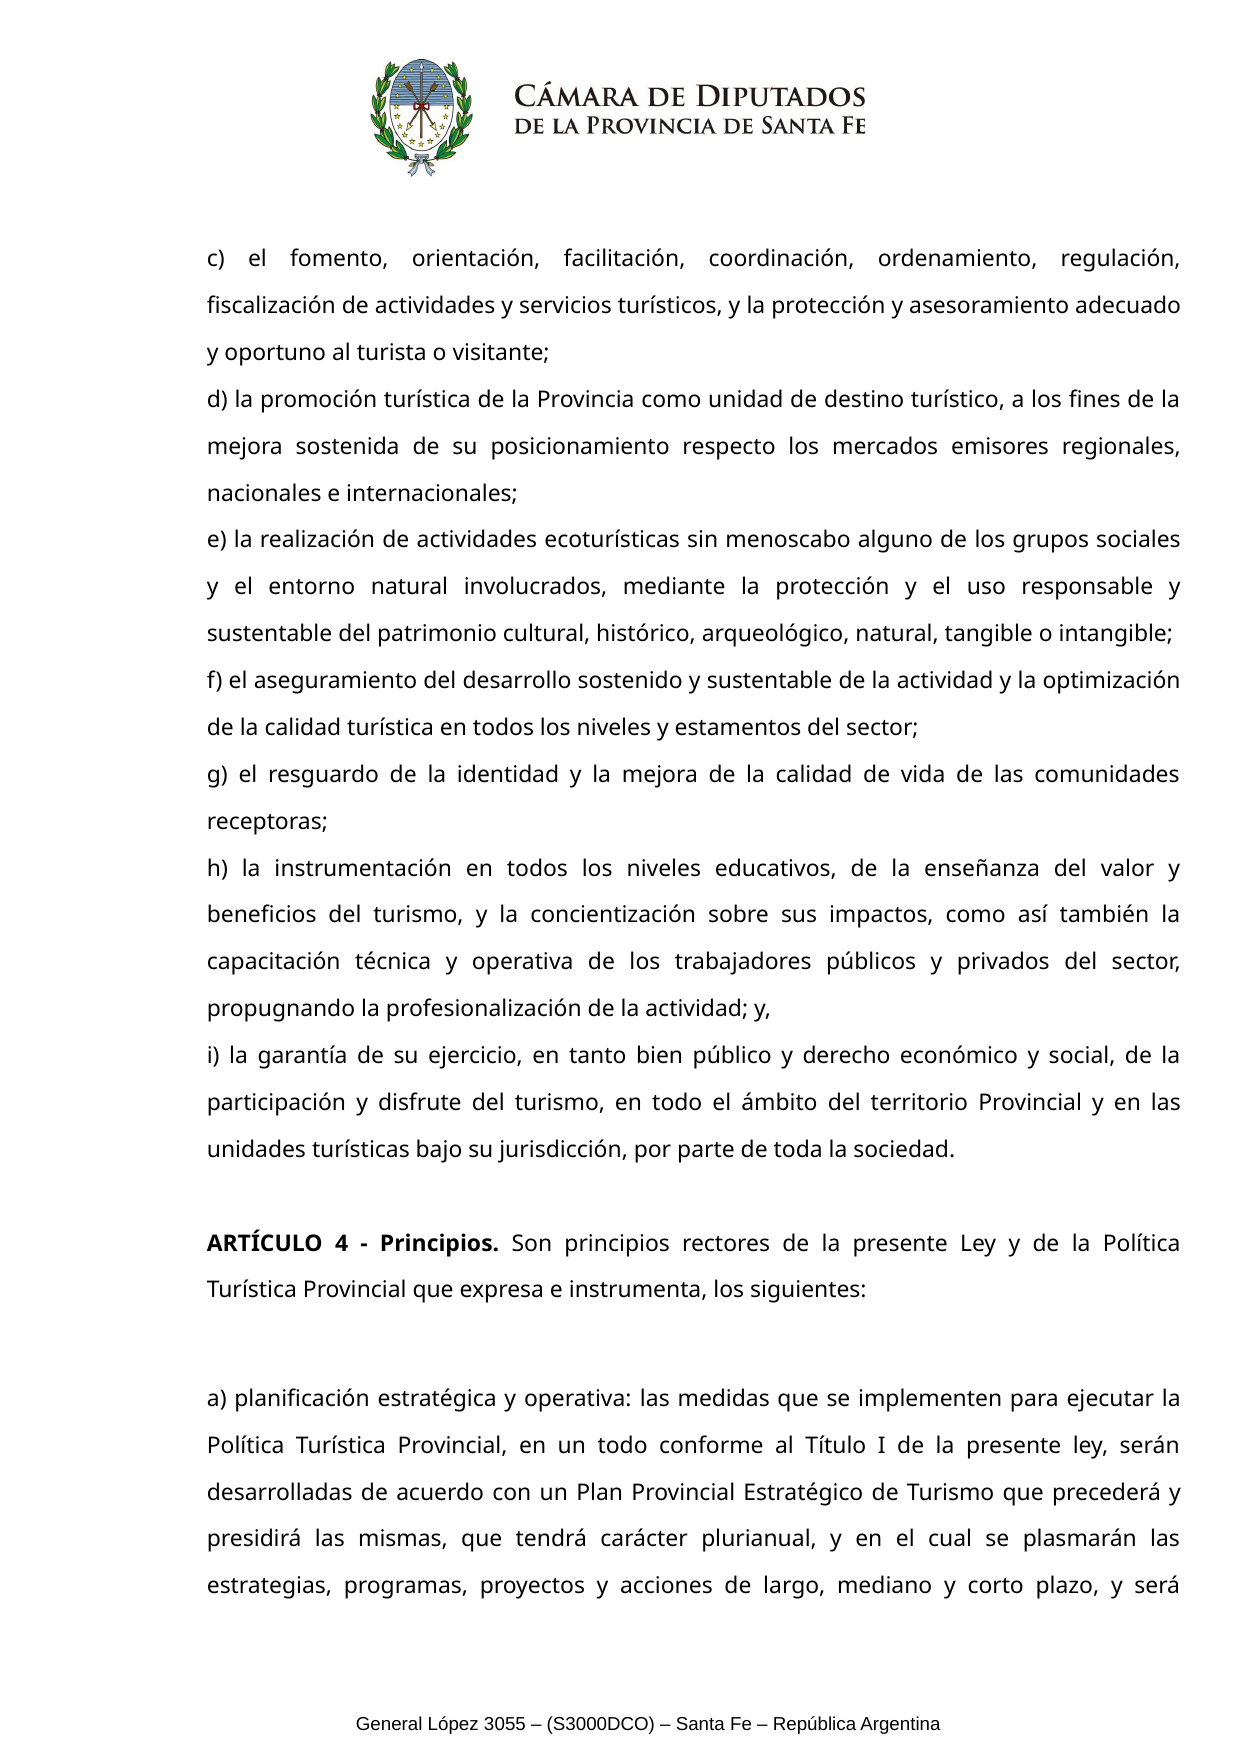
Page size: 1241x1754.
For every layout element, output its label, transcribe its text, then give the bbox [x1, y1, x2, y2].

picture [370, 59, 866, 181]
text ARTÍCULO 4 - Principios. Son principios rectores de la presente Ley y de la Política Turística Provincial que expresa e instrumenta, los siguientes: [207, 1227, 1182, 1305]
list i) la garantía de su ejercicio, en tanto bien público y derecho económico y social, de la participación y disfrute del turismo, en todo el ámbito del territorio Provincial y en las unidades turísticas bajo su jurisdicción, por parte de toda la sociedad. [207, 1039, 1182, 1164]
list h) la instrumentación en todos los niveles educativos, de la enseñanza del valor y beneficios del turismo, y la concientización sobre sus impactos, como así también la capacitación técnica y operativa de los trabajadores públicos y privados del sector, propugnando la profesionalización de la actividad; y, [207, 852, 1182, 1023]
list a) planificación estratégica y operativa: las medidas que se implementen para ejecutar la Política Turística Provincial, en un todo conforme al Título I de la presente ley, serán desarrolladas de acuerdo con un Plan Provincial Estratégico de Turismo que precederá y presidirá las mismas, que tendrá carácter plurianual, y en el cual se plasmarán las estrategias, programas, proyectos y acciones de largo, mediano y corto plazo, y será [207, 1382, 1182, 1601]
list d) la promoción turística de la Provincia como unidad de destino turístico, a los fines de la mejora sostenida de su posicionamiento respecto los mercados emisores regionales, nacionales e internacionales; [207, 383, 1182, 508]
list g) el resguardo de la identidad y la mejora de la calidad de vida de las comunidades receptoras; [207, 758, 1182, 836]
list e) la realización de actividades ecoturísticas sin menoscabo alguno de los grupos sociales y el entorno natural involucrados, mediante la protección y el uso responsable y sustentable del patrimonio cultural, histórico, arqueológico, natural, tangible o intangible; [207, 523, 1182, 648]
list c) el fomento, orientación, facilitación, coordinación, ordenamiento, regulación, fiscalización de actividades y servicios turísticos, y la protección y asesoramiento adecuado y oportuno al turista o visitante; [207, 242, 1182, 367]
list f) el aseguramiento del desarrollo sostenido y sustentable de la actividad y la optimización de la calidad turística en todos los niveles y estamentos del sector; [207, 664, 1182, 742]
